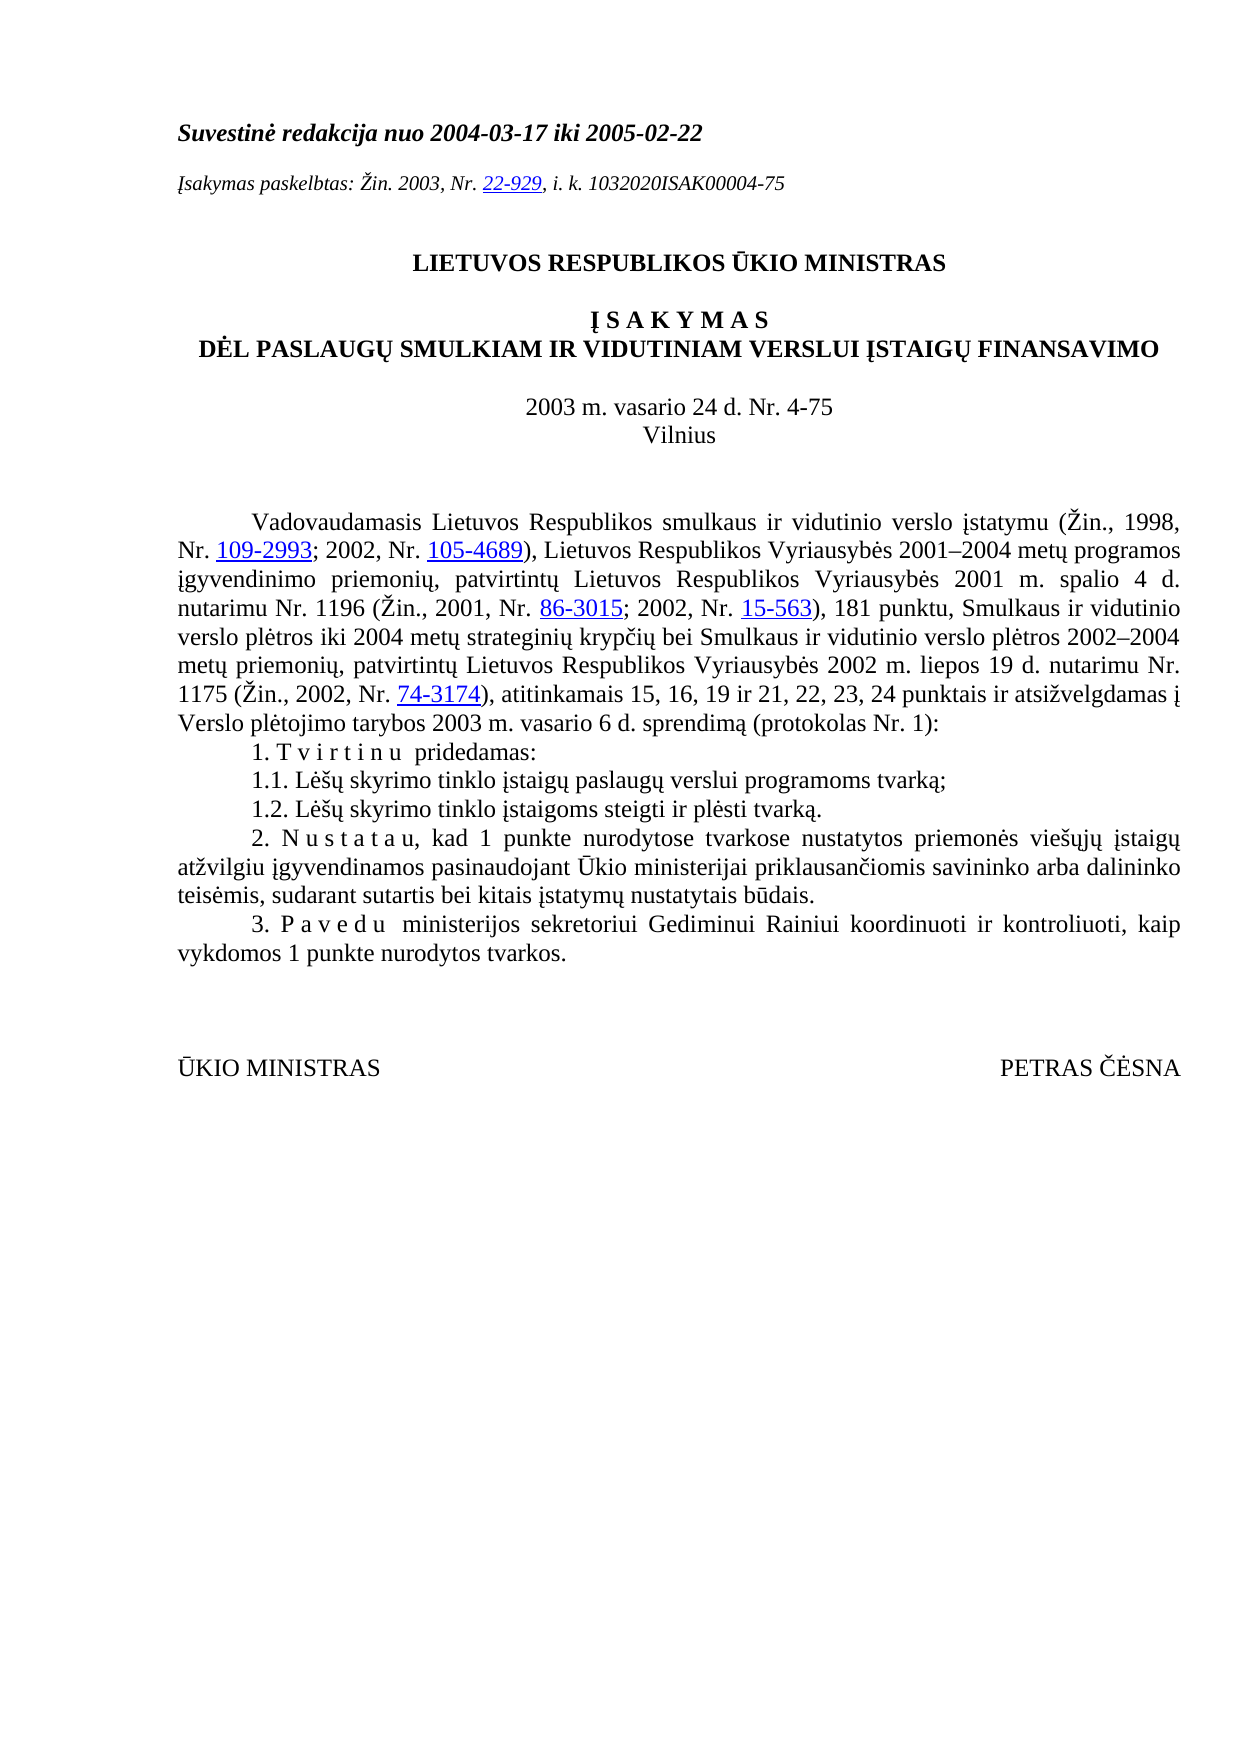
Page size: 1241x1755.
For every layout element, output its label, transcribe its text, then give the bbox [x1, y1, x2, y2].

text 2. Nustatau, kad 1 punkte nurodytose tvarkose nustatytos priemonės viešųjų įstaigų atžvilgiu įgyvendinamos pasinaudojant Ūkio ministerijai priklausančiomis savininko arba dalininko teisėmis, sudarant sutartis bei kitais įstatymų nustatytais būdais. [177, 823, 1181, 909]
text 1. Tvirtinu pridedamas: [177, 737, 1181, 765]
text 3. Pavedu ministerijos sekretoriui Gediminui Rainiui koordinuoti ir kontroliuoti, kaip vykdomos 1 punkte nurodytos tvarkos. [177, 909, 1181, 967]
text 1.1. Lėšų skyrimo tinklo įstaigų paslaugų verslui programoms tvarką; [177, 765, 1181, 794]
text DĖL PASLAUGŲ SMULKIAM IR VIDUTINIAM VERSLUI ĮSTAIGŲ FINANSAVIMO [177, 334, 1181, 363]
text 2003 m. vasario 24 d. Nr. 4-75 [177, 392, 1181, 420]
text Vadovaudamasis Lietuvos Respublikos smulkaus ir vidutinio verslo įstatymu (Žin., 1998, Nr. 109-2993; 2002, Nr. 105-4689), Lietuvos Respublikos Vyriausybės 2001–2004 metų programos įgyvendinimo priemonių, patvirtintų Lietuvos Respublikos Vyriausybės 2001 m. spalio 4 d. nutarimu Nr. 1196 (Žin., 2001, Nr. 86-3015; 2002, Nr. 15-563), 181 punktu, Smulkaus ir vidutinio verslo plėtros iki 2004 metų strateginių krypčių bei Smulkaus ir vidutinio verslo plėtros 2002–2004 metų priemonių, patvirtintų Lietuvos Respublikos Vyriausybės 2002 m. liepos 19 d. nutarimu Nr. 1175 (Žin., 2002, Nr. 74-3174), atitinkamais 15, 16, 19 ir 21, 22, 23, 24 punktais ir atsižvelgdamas į Verslo plėtojimo tarybos 2003 m. vasario 6 d. sprendimą (protokolas Nr. 1): [177, 507, 1181, 737]
text ŪKIO MINISTRAS PETRAS ČĖSNA [177, 1053, 1181, 1082]
text Vilnius [177, 420, 1181, 449]
text Į S A K Y M A S [177, 305, 1181, 334]
text LIETUVOS RESPUBLIKOS ŪKIO MINISTRAS [177, 248, 1181, 277]
text Suvestinė redakcija nuo 2004-03-17 iki 2005-02-22 [177, 118, 1181, 147]
text Įsakymas paskelbtas: Žin. 2003, Nr. 22-929, i. k. 1032020ISAK00004-75 [177, 171, 1181, 195]
text 1.2. Lėšų skyrimo tinklo įstaigoms steigti ir plėsti tvarką. [177, 794, 1181, 823]
